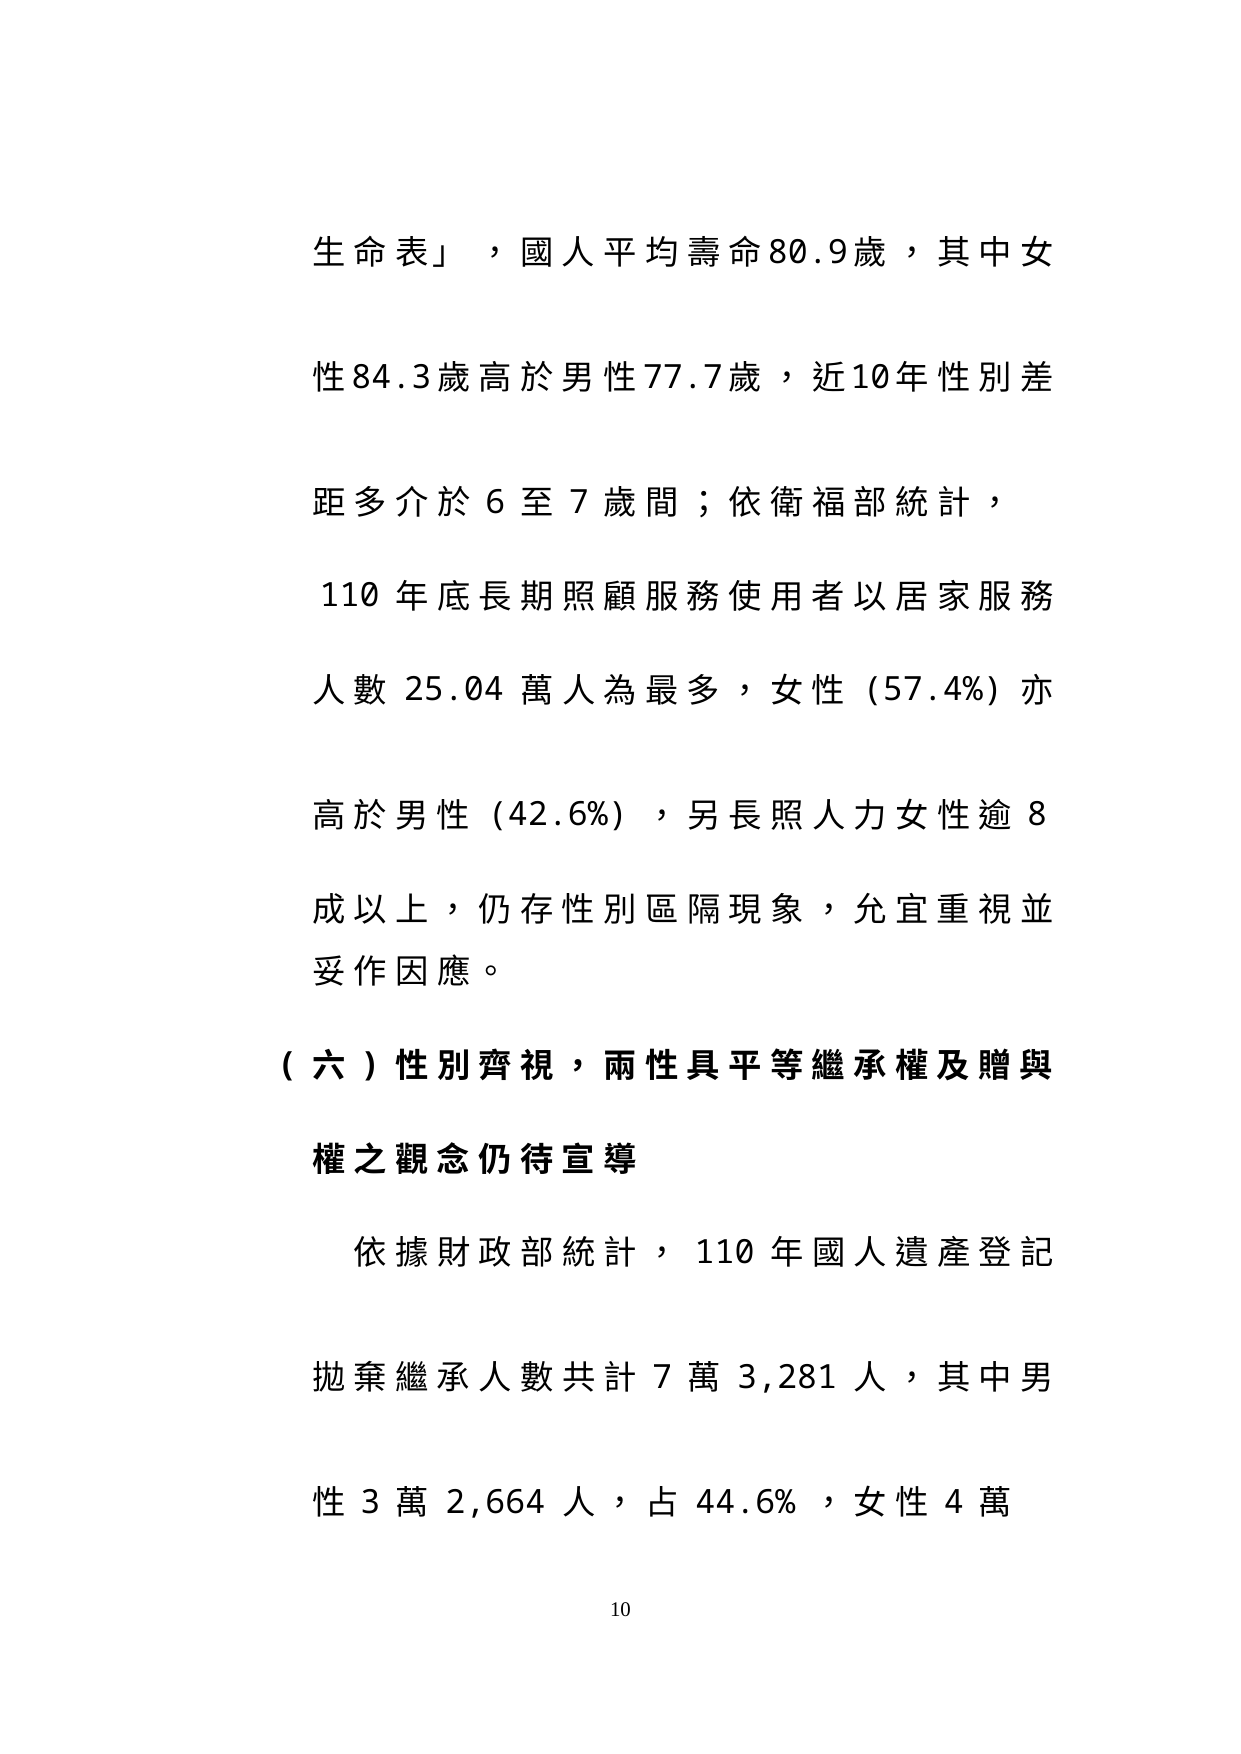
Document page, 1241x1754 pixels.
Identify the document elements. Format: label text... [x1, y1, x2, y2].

text 依據財政部統計，110年國人遺產登記拋棄繼承人數共計7萬3,281人，其中男性3萬2,664人，占44.6%，女性4萬617人，占55.4%，落差為10.8個百分點，較100年之性別落差(15.6個百分點)縮減4.8個百分點，近10年女性拋棄繼承略呈下降趨勢，惟女性占比仍偏高；贈與稅受贈人則是男性多於女性，110年贈與稅受贈人男性占60%，女性占40%，性別落差為20個百分點，與109年(20.2個百分點)相比變化幅度不大，兩性具平等繼承權及贈與權之觀念仍待宣導。 [271, 1177, 1058, 1552]
text (六)性別齊視，兩性具平等繼承權及贈與權之觀念仍待宣導 [242, 990, 1058, 1177]
text 生命表」，國人平均壽命80.9歲，其中女性84.3歲高於男性77.7歲，近10年性別差距多介於6至7歲間；依衛福部統計，110年底長期照顧服務使用者以居家服務人數25.04萬人為最多，女性(57.4%)亦高於男性(42.6%)，另長照人力女性逾8成以上，仍存性別區隔現象，允宜重視並妥作因應。 [271, 177, 1058, 990]
